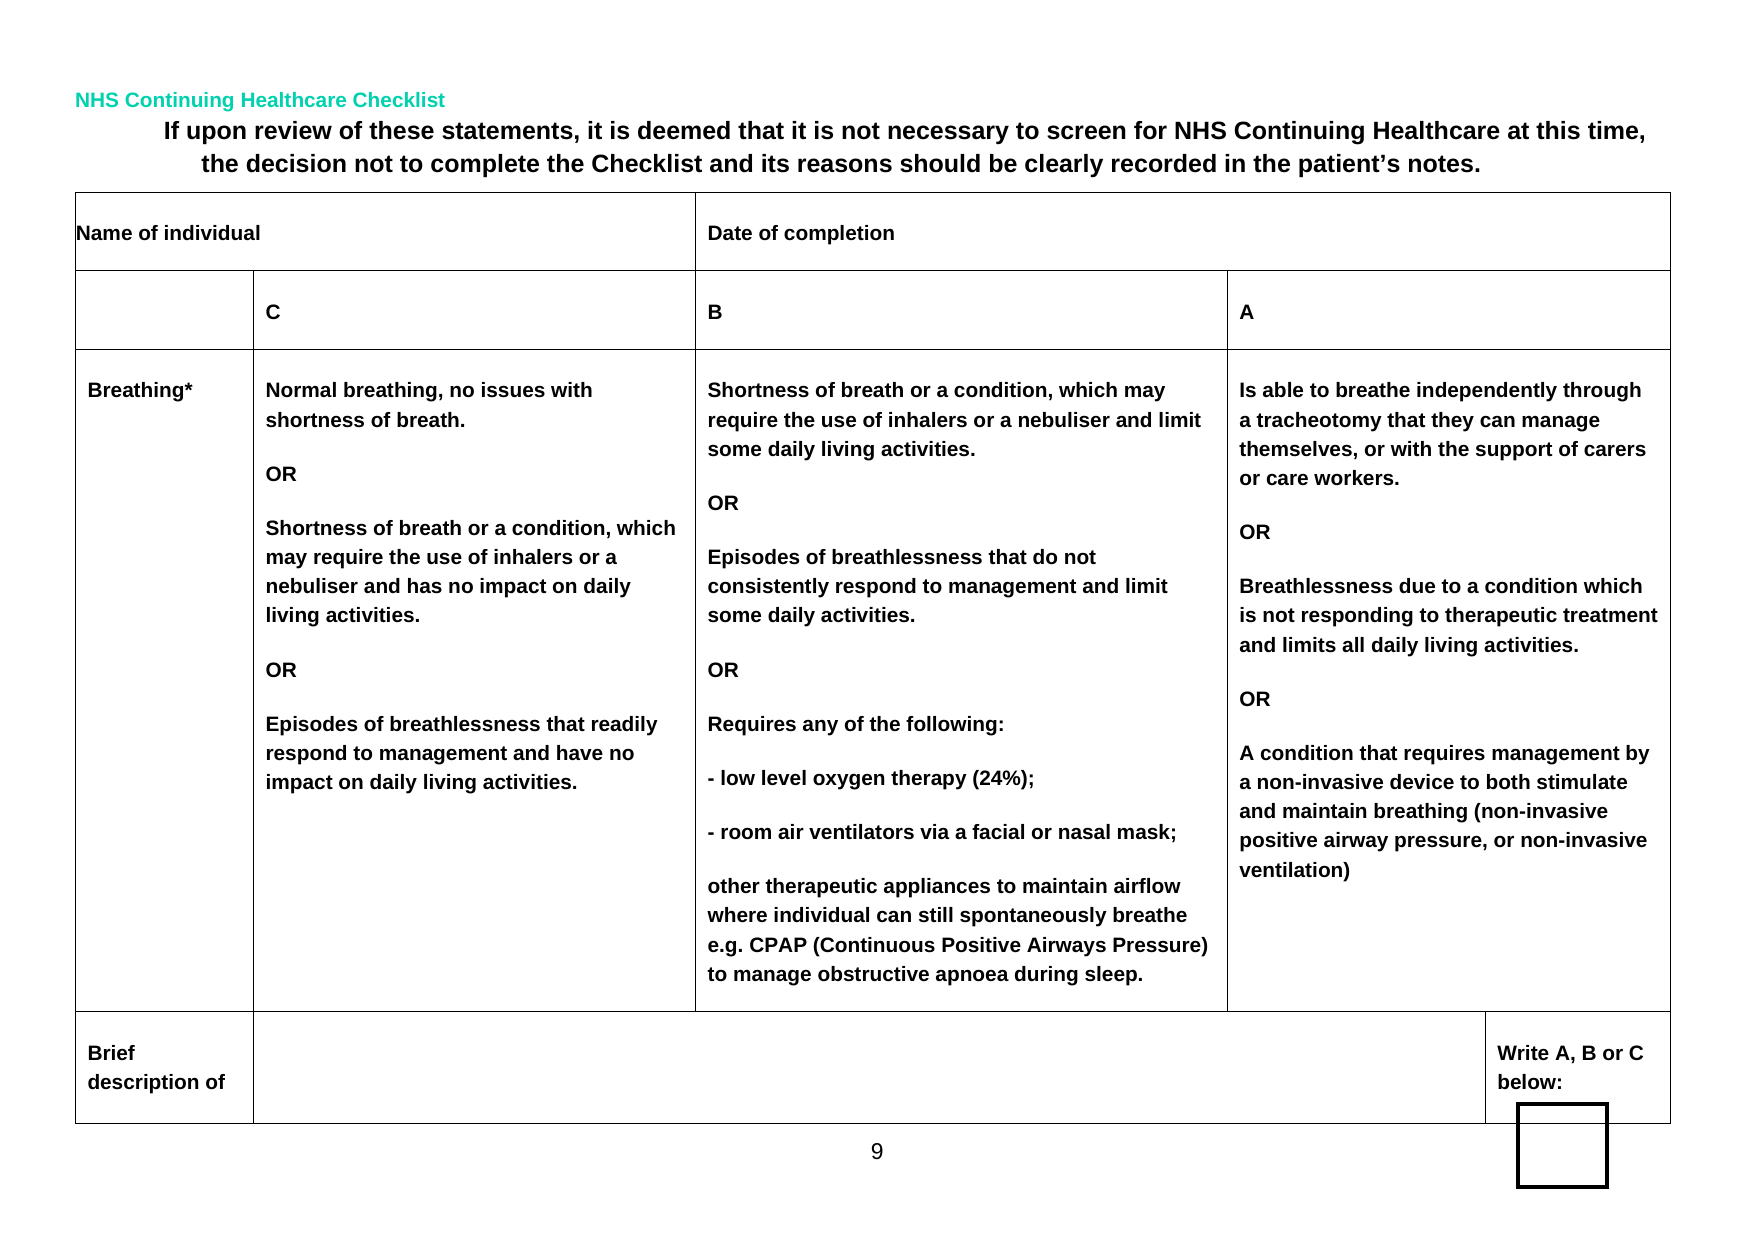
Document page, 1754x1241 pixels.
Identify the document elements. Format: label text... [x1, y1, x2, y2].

table_cell Breathing* [76, 350, 253, 1011]
list If upon review of these statements, it is deemed that it is not necessary to screen for NHS Continuing Healthcare at this time, the decision not to complete the Checklist and its reasons should be clearly recorded in the patient’s notes. [164, 112, 1679, 179]
table_cell Is able to breathe independently through a tracheotomy that they can manage themselves, or with the support of carers or care workers. OR Breathlessness due to a condition which is not responding to therapeutic treatment and limits all daily living activities. OR A condition that requires management by a non-invasive device to both stimulate and maintain breathing (non-invasive positive airway pressure, or non-invasive ventilation) [1228, 350, 1670, 1011]
table_cell Normal breathing, no issues with shortness of breath. OR Shortness of breath or a condition, which may require the use of inhalers or a nebuliser and has no impact on daily living activities. OR Episodes of breathlessness that readily respond to management and have no impact on daily living activities. [254, 350, 695, 1011]
table_cell [254, 1012, 1485, 1122]
table_cell [76, 271, 253, 349]
table_cell Write A, B or C below: [1486, 1012, 1670, 1122]
table_header Date of completion [696, 193, 1670, 270]
table_cell Shortness of breath or a condition, which may require the use of inhalers or a nebuliser and limit some daily living activities. OR Episodes of breathlessness that do not consistently respond to management and limit some daily activities. OR Requires any of the following: - low level oxygen therapy (24%); - room air ventilators via a facial or nasal mask; other therapeutic appliances to maintain airflow where individual can still spontaneously breathe e.g. CPAP (Continuous Positive Airways Pressure) to manage obstructive apnoea during sleep. [696, 350, 1227, 1011]
table_cell B [696, 271, 1227, 349]
table_cell Brief description of [76, 1012, 253, 1122]
table_header Name of individual [76, 193, 695, 270]
table_cell C [254, 271, 695, 349]
table_cell A [1228, 271, 1670, 349]
